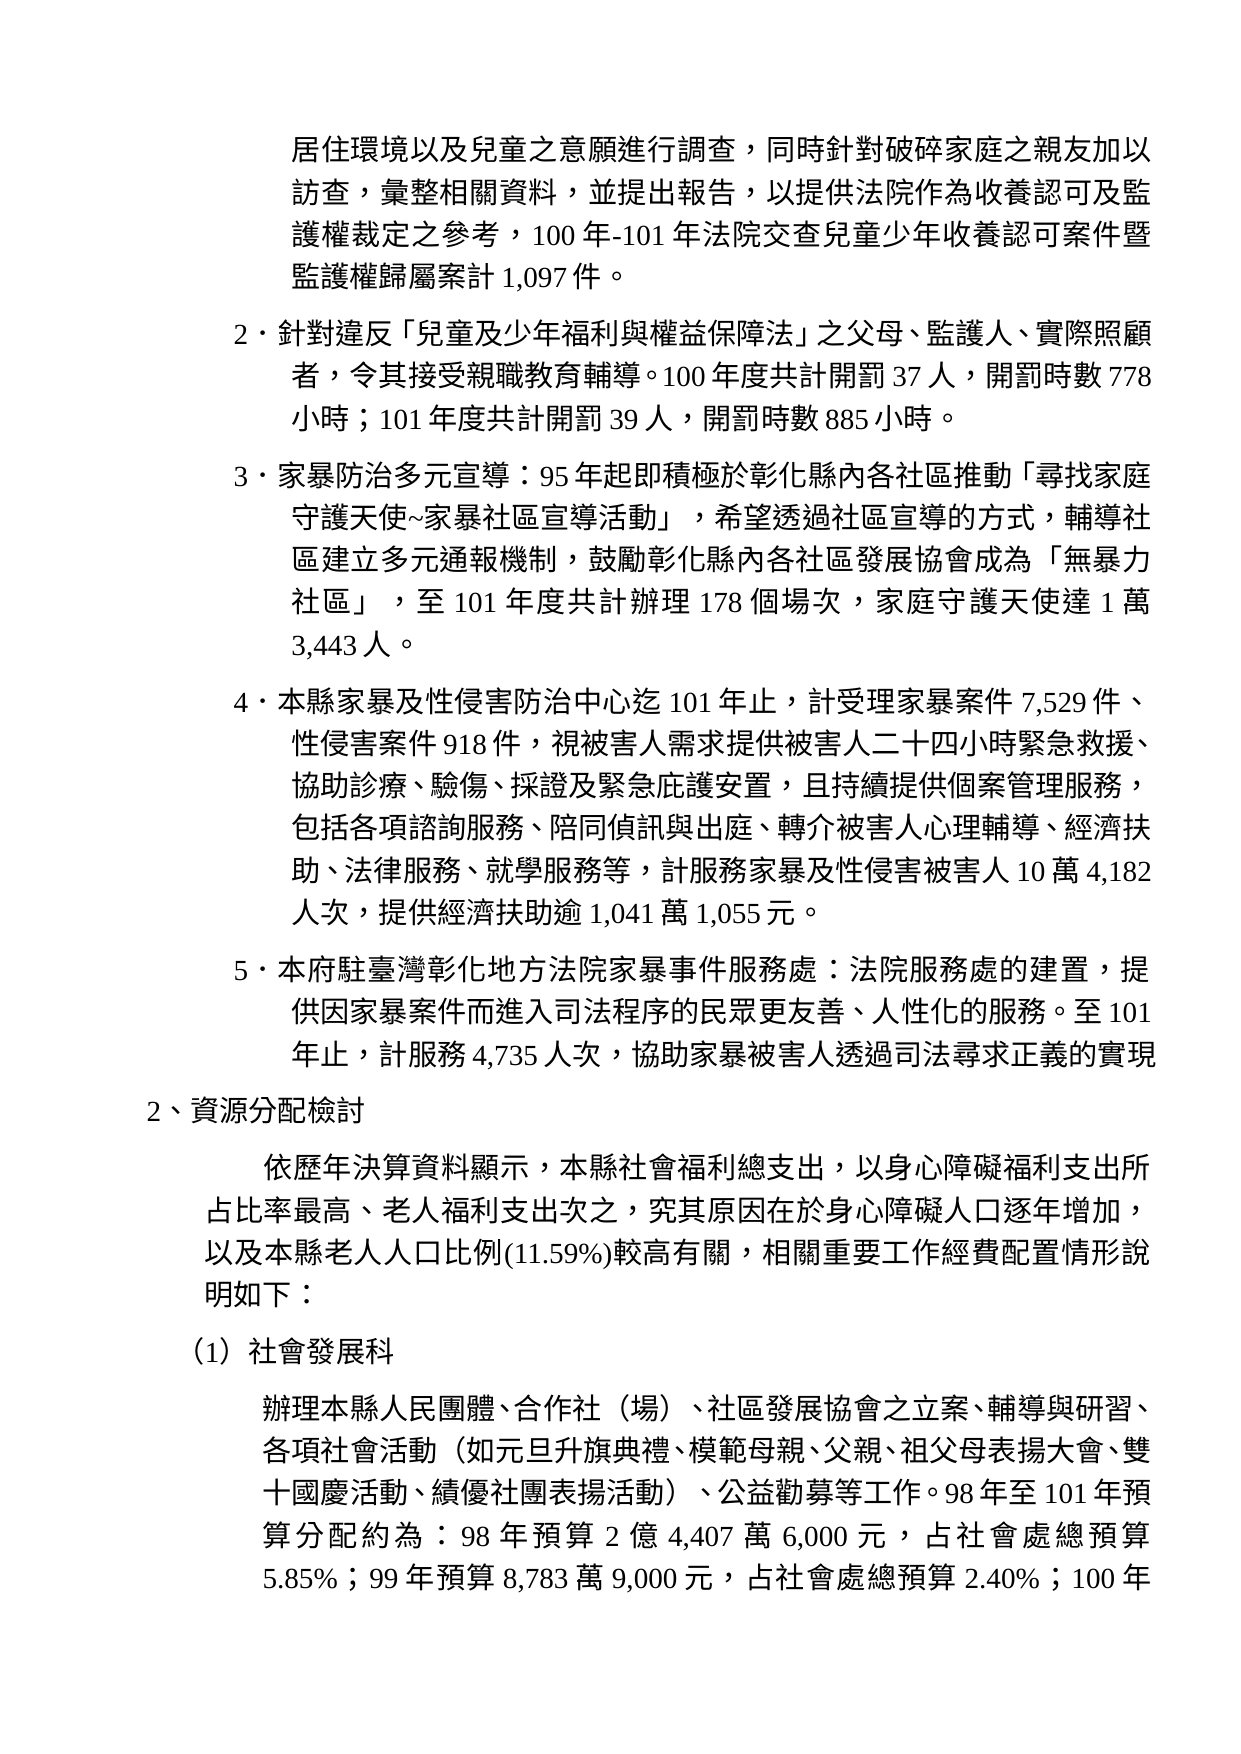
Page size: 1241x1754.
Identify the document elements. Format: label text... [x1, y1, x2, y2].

list 委託民間社會福利機構，針對申請監護權轉移，提供兒童收養監護權歸屬調查訪視服務－評估當事人雙方的兒童照顧能力、經濟能力、居住環境以及兒童之意願進行調查，同時針對破碎家庭之親友加以訪查，彙整相關資料，並提出報告，以提供法院作為收養認可及監護權裁定之參考，100年-101年法院交查兒童少年收養認可案件暨監護權歸屬案計1,097件。 [233, 127, 1152, 296]
list 本府駐臺灣彰化地方法院家暴事件服務處：法院服務處的建置，提供因家暴案件而進入司法程序的民眾更友善、人性化的服務。至101年止，計服務4,735人次，協助家暴被害人透過司法尋求正義的實現。 [233, 947, 1152, 1073]
list 社會發展科 [175, 1329, 1152, 1371]
list 本縣家暴及性侵害防治中心迄101年止，計受理家暴案件7,529件、性侵害案件918件，視被害人需求提供被害人二十四小時緊急救援、協助診療、驗傷、採證及緊急庇護安置，且持續提供個案管理服務，包括各項諮詢服務、陪同偵訊與出庭、轉介被害人心理輔導、經濟扶助、法律服務、就學服務等，計服務家暴及性侵害被害人10萬4,182人次，提供經濟扶助逾1,041萬1,055元。 [233, 678, 1152, 932]
list 資源分配檢討 [146, 1088, 1152, 1130]
list 針對違反「兒童及少年福利與權益保障法」之父母、監護人、實際照顧者，令其接受親職教育輔導。100年度共計開罰37人，開罰時數778小時；101年度共計開罰39人，開罰時數885小時。 [233, 311, 1152, 438]
list 家暴防治多元宣導：95年起即積極於彰化縣內各社區推動「尋找家庭守護天使~家暴社區宣導活動」，希望透過社區宣導的方式，輔導社區建立多元通報機制，鼓勵彰化縣內各社區發展協會成為「無暴力社區」，至101年度共計辦理178個場次，家庭守護天使達1萬3,443人。 [233, 452, 1152, 664]
text 依歷年決算資料顯示，本縣社會福利總支出，以身心障礙福利支出所占比率最高、老人福利支出次之，究其原因在於身心障礙人口逐年增加，以及本縣老人人口比例(11.59%)較高有關，相關重要工作經費配置情形說明如下： [204, 1145, 1152, 1314]
text 辦理本縣人民團體、合作社（場）、社區發展協會之立案、輔導與研習、各項社會活動（如元旦升旗典禮、模範母親、父親、祖父母表揚大會、雙十國慶活動、績優社團表揚活動）、公益勸募等工作。98年至101年預算分配約為：98年預算2億4,407萬6,000元，占社會處總預算5.85%；99年預算8,783萬9,000元，占社會處總預算2.40%；100年預算7,319萬6,000元，占社會處總預算1.94%；101年預算13,908萬元，占社會處總預算3.08%。預算所占比例雖不高，惟體認「政府的資源有限、民間的力量無窮」，透過有系統的公私部門資源的連結，與民間社團及社區建立協力夥伴關係，鼓勵社區發展特色產業，在有限的預算下，致力推動「福利社區化」頗具成效，已連續9年獲得內政部社區評鑑績優縣市，將向10連霸邁進。 [262, 1386, 1152, 1597]
